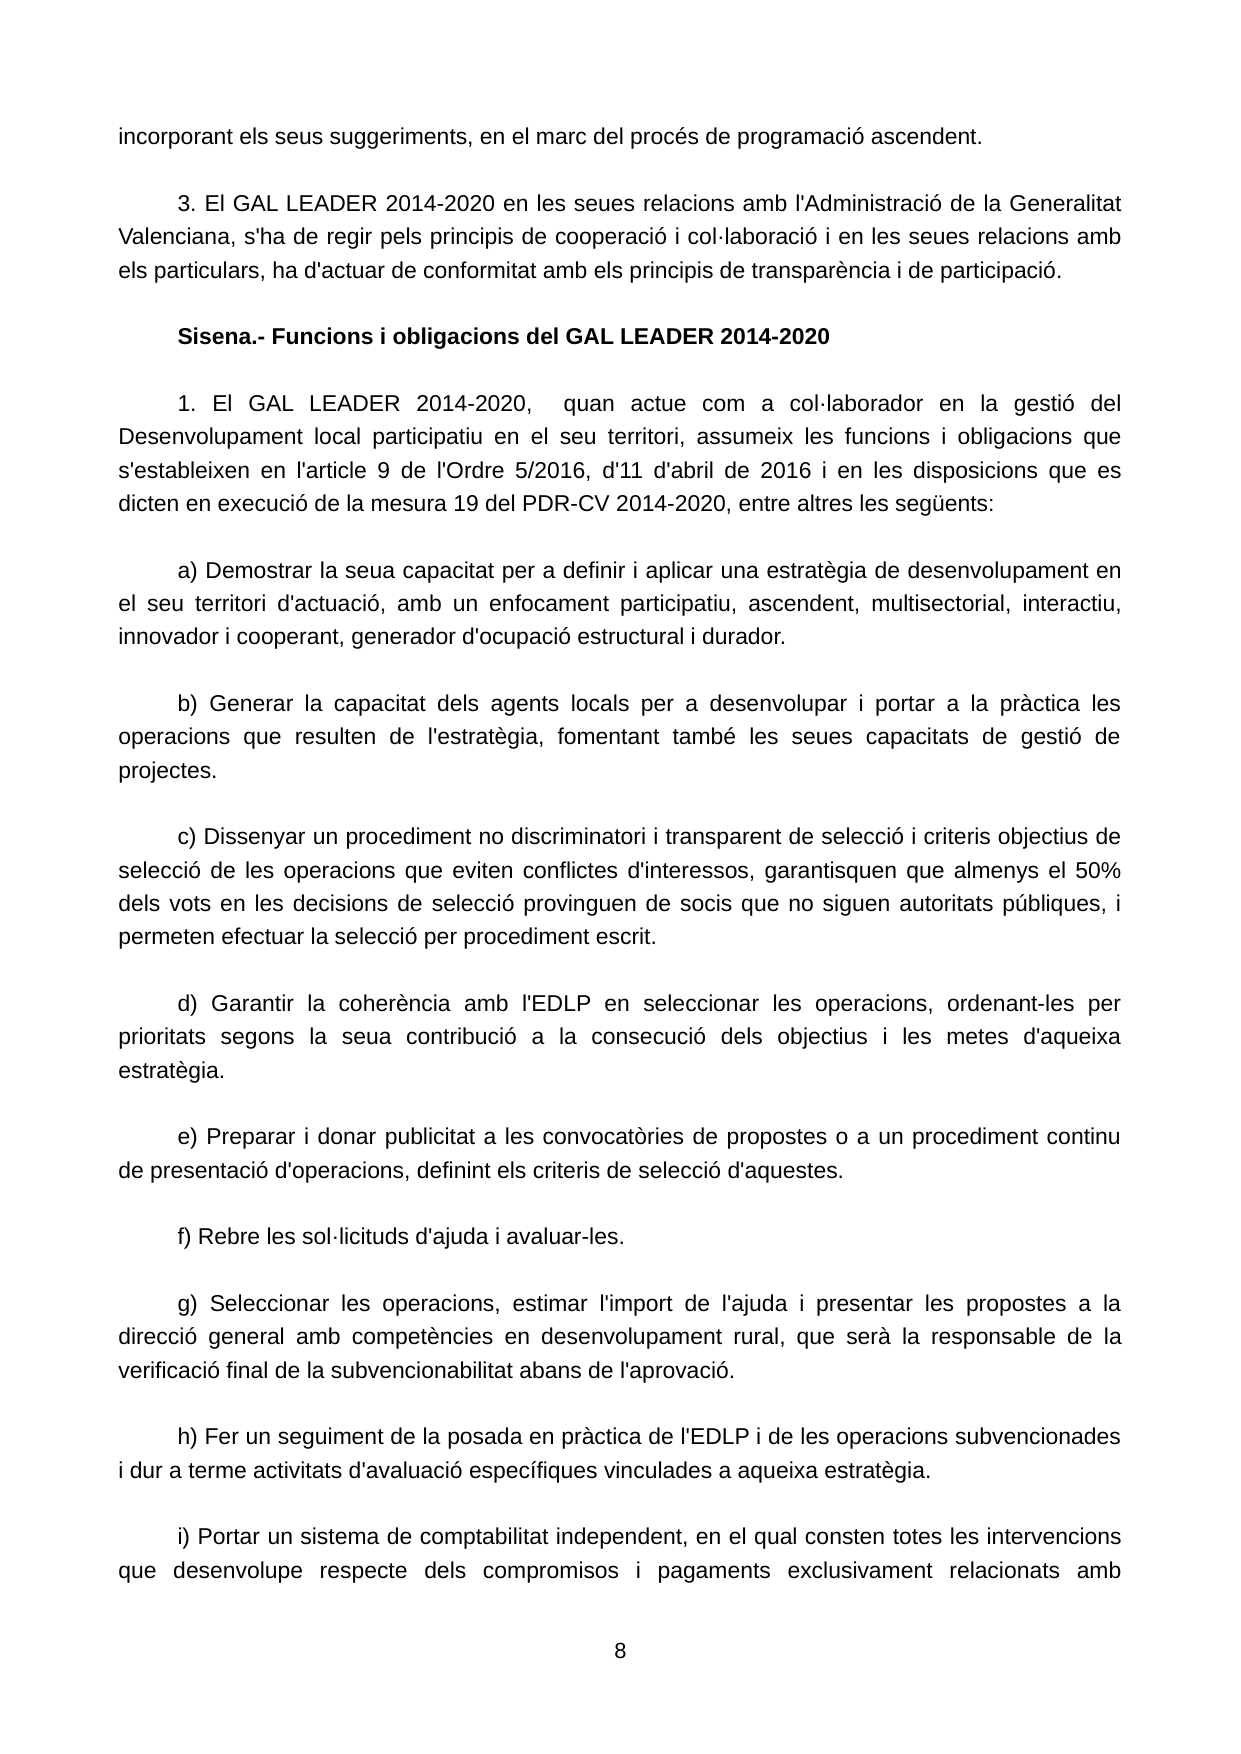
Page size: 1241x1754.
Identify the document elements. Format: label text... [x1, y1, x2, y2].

text incorporant els seus suggeriments, en el marc del procés de programació ascendent. [118, 118, 1122, 151]
text d) Garantir la coherència amb l'EDLP en seleccionar les operacions, ordenant-les per prioritats segons la seua contribució a la consecució dels objectius i les metes d'aqueixa estratègia. [118, 985, 1122, 1085]
text c) Dissenyar un procediment no discriminatori i transparent de selecció i criteris objectius de selecció de les operacions que eviten conflictes d'interessos, garantisquen que almenys el 50% dels vots en les decisions de selecció provinguen de socis que no siguen autoritats públiques, i permeten efectuar la selecció per procediment escrit. [118, 818, 1122, 951]
text b) Generar la capacitat dels agents locals per a desenvolupar i portar a la pràctica les operacions que resulten de l'estratègia, fomentant també les seues capacitats de gestió de projectes. [118, 685, 1122, 785]
text h) Fer un seguiment de la posada en pràctica de l'EDLP i de les operacions subvencionades i dur a terme activitats d'avaluació específiques vinculades a aqueixa estratègia. [118, 1418, 1122, 1485]
text g) Seleccionar les operacions, estimar l'import de l'ajuda i presentar les propostes a la direcció general amb competències en desenvolupament rural, que serà la responsable de la verificació final de la subvencionabilitat abans de l'aprovació. [118, 1285, 1122, 1385]
text i) Portar un sistema de comptabilitat independent, en el qual consten totes les intervencions que desenvolupe respecte dels compromisos i pagaments exclusivament relacionats amb [118, 1518, 1122, 1585]
text 3. El GAL LEADER 2014-2020 en les seues relacions amb l'Administració de la Generalitat Valenciana, s'ha de regir pels principis de cooperació i col·laboració i en les seues relacions amb els particulars, ha d'actuar de conformitat amb els principis de transparència i de participació. [118, 185, 1122, 285]
text Sisena.- Funcions i obligacions del GAL LEADER 2014-2020 [118, 318, 1122, 351]
text f) Rebre les sol·licituds d'ajuda i avaluar-les. [118, 1218, 1122, 1251]
text a) Demostrar la seua capacitat per a definir i aplicar una estratègia de desenvolupament en el seu territori d'actuació, amb un enfocament participatiu, ascendent, multisectorial, interactiu, innovador i cooperant, generador d'ocupació estructural i durador. [118, 551, 1122, 651]
text 1. El GAL LEADER 2014-2020, quan actue com a col·laborador en la gestió del Desenvolupament local participatiu en el seu territori, assumeix les funcions i obligacions que s'estableixen en l'article 9 de l'Ordre 5/2016, d'11 d'abril de 2016 i en les disposicions que es dicten en execució de la mesura 19 del PDR-CV 2014-2020, entre altres les següents: [118, 385, 1122, 518]
text e) Preparar i donar publicitat a les convocatòries de propostes o a un procediment continu de presentació d'operacions, definint els criteris de selecció d'aquestes. [118, 1118, 1122, 1185]
